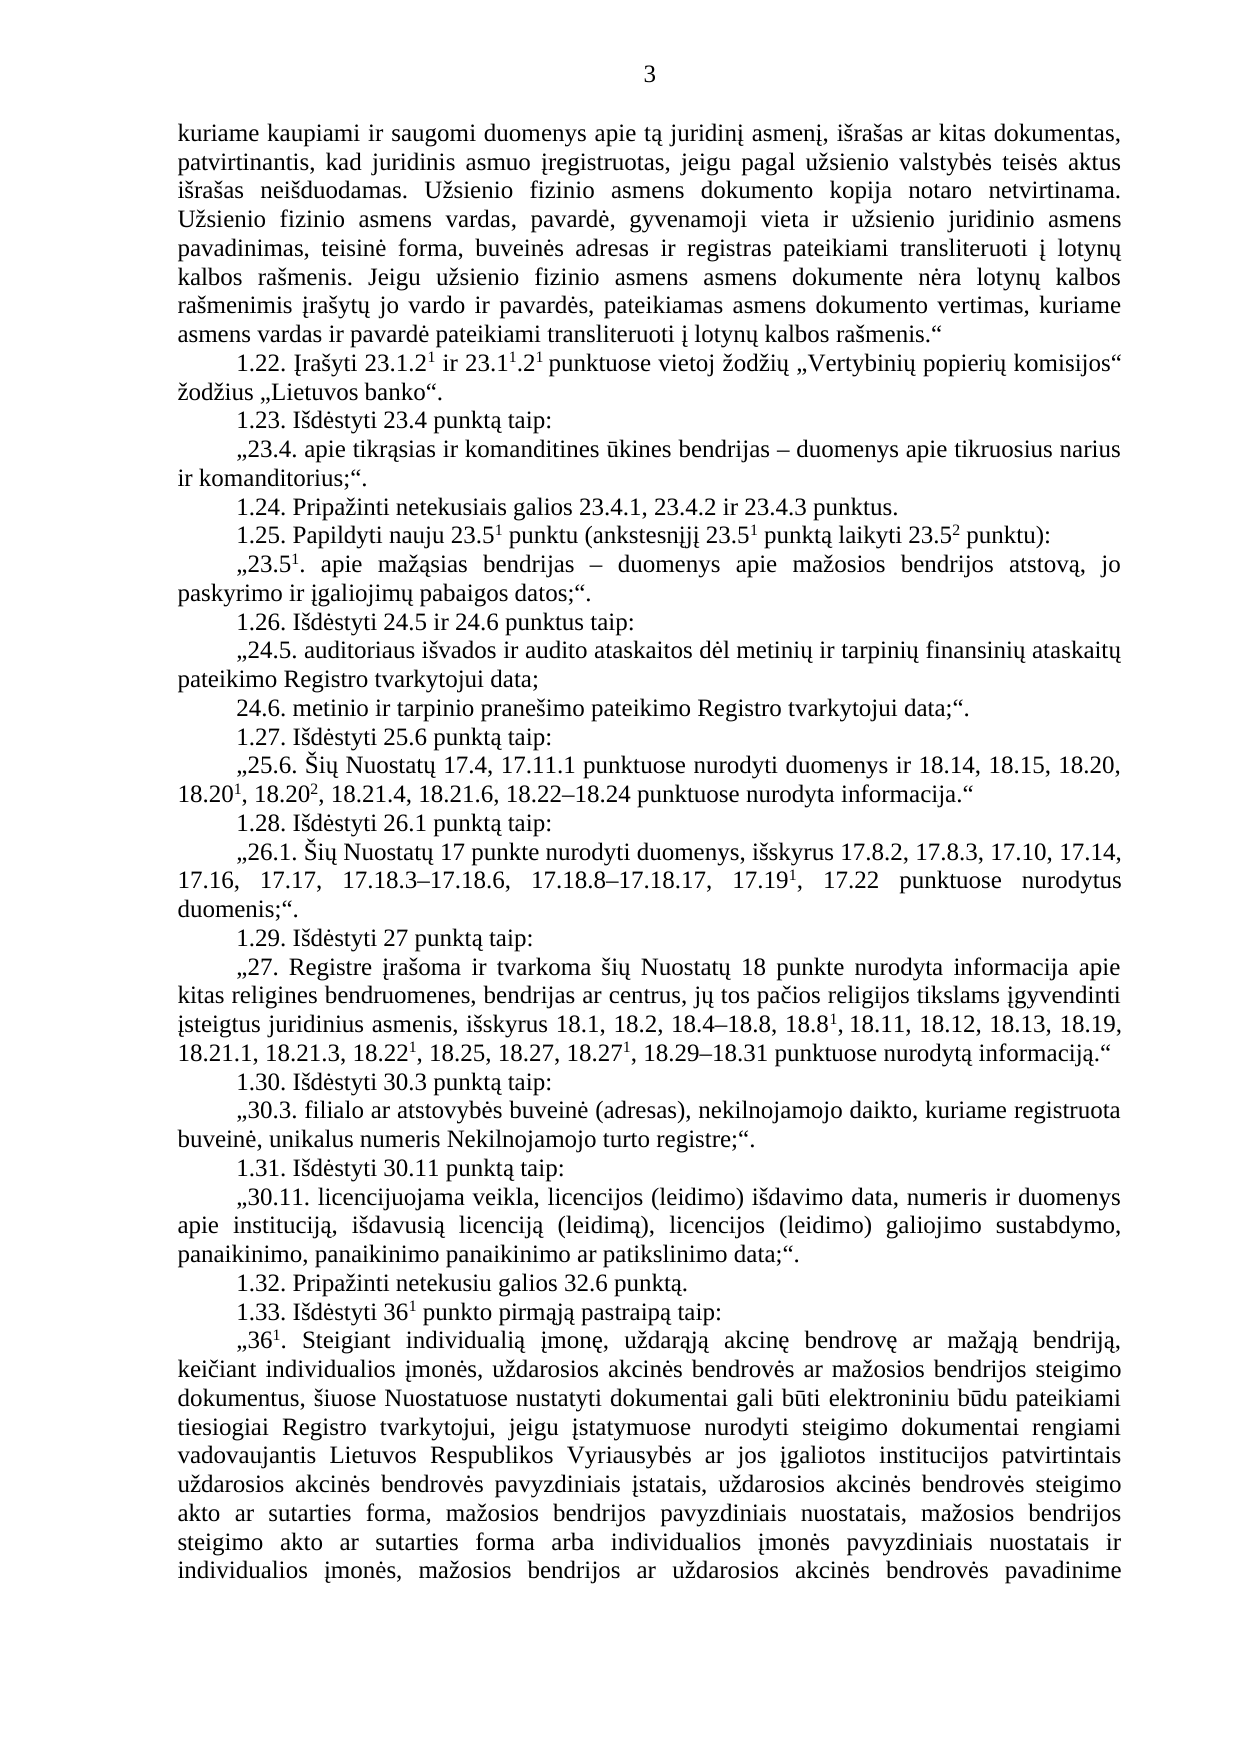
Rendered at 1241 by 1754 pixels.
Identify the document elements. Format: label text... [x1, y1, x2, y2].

text „24.5. auditoriaus išvados ir audito ataskaitos dėl metinių ir tarpinių finansinių ataskaitų pateikimo Registro tvarkytojui data; [177, 636, 1122, 693]
text 1.28. Išdėstyti 26.1 punktą taip: [177, 808, 1122, 837]
text „30.11. licencijuojama veikla, licencijos (leidimo) išdavimo data, numeris ir duomenys apie instituciją, išdavusią licenciją (leidimą), licencijos (leidimo) galiojimo sustabdymo, panaikinimo, panaikinimo panaikinimo ar patikslinimo data;“. [177, 1182, 1122, 1268]
text 24.6. metinio ir tarpinio pranešimo pateikimo Registro tvarkytojui data;“. [177, 693, 1122, 722]
text „361. Steigiant individualią įmonę, uždarąją akcinę bendrovę ar mažąją bendriją, keičiant individualios įmonės, uždarosios akcinės bendrovės ar mažosios bendrijos steigimo dokumentus, šiuose Nuostatuose nustatyti dokumentai gali būti elektroniniu būdu pateikiami tiesiogiai Registro tvarkytojui, jeigu įstatymuose nurodyti steigimo dokumentai rengiami vadovaujantis Lietuvos Respublikos Vyriausybės ar jos įgaliotos institucijos patvirtintais uždarosios akcinės bendrovės pavyzdiniais įstatais, uždarosios akcinės bendrovės steigimo akto ar sutarties forma, mažosios bendrijos pavyzdiniais nuostatais, mažosios bendrijos steigimo akto ar sutarties forma arba individualios įmonės pavyzdiniais nuostatais ir individualios įmonės, mažosios bendrijos ar uždarosios akcinės bendrovės pavadinime [177, 1326, 1122, 1584]
text 1.29. Išdėstyti 27 punktą taip: [177, 923, 1122, 952]
text „30.3. filialo ar atstovybės buveinė (adresas), nekilnojamojo daikto, kuriame registruota buveinė, unikalus numeris Nekilnojamojo turto registre;“. [177, 1096, 1122, 1153]
text 1.30. Išdėstyti 30.3 punktą taip: [177, 1067, 1122, 1096]
text 1.23. Išdėstyti 23.4 punktą taip: [177, 406, 1122, 434]
text kuriame kaupiami ir saugomi duomenys apie tą juridinį asmenį, išrašas ar kitas dokumentas, patvirtinantis, kad juridinis asmuo įregistruotas, jeigu pagal užsienio valstybės teisės aktus išrašas neišduodamas. Užsienio fizinio asmens dokumento kopija notaro netvirtinama. Užsienio fizinio asmens vardas, pavardė, gyvenamoji vieta ir užsienio juridinio asmens pavadinimas, teisinė forma, buveinės adresas ir registras pateikiami transliteruoti į lotynų kalbos rašmenis. Jeigu užsienio fizinio asmens asmens dokumente nėra lotynų kalbos rašmenimis įrašytų jo vardo ir pavardės, pateikiamas asmens dokumento vertimas, kuriame asmens vardas ir pavardė pateikiami transliteruoti į lotynų kalbos rašmenis.“ [177, 118, 1122, 348]
text „23.51. apie mažąsias bendrijas – duomenys apie mažosios bendrijos atstovą, jo paskyrimo ir įgaliojimų pabaigos datos;“. [177, 549, 1122, 607]
text „23.4. apie tikrąsias ir komanditines ūkines bendrijas – duomenys apie tikruosius narius ir komanditorius;“. [177, 434, 1122, 492]
text 1.24. Pripažinti netekusiais galios 23.4.1, 23.4.2 ir 23.4.3 punktus. [177, 492, 1122, 521]
text 1.26. Išdėstyti 24.5 ir 24.6 punktus taip: [177, 607, 1122, 636]
text 1.31. Išdėstyti 30.11 punktą taip: [177, 1153, 1122, 1182]
text „27. Registre įrašoma ir tvarkoma šių Nuostatų 18 punkte nurodyta informacija apie kitas religines bendruomenes, bendrijas ar centrus, jų tos pačios religijos tikslams įgyvendinti įsteigtus juridinius asmenis, išskyrus 18.1, 18.2, 18.4–18.8, 18.81, 18.11, 18.12, 18.13, 18.19, 18.21.1, 18.21.3, 18.221, 18.25, 18.27, 18.271, 18.29–18.31 punktuose nurodytą informaciją.“ [177, 952, 1122, 1067]
text 1.33. Išdėstyti 361 punkto pirmąją pastraipą taip: [177, 1297, 1122, 1326]
text 1.27. Išdėstyti 25.6 punktą taip: [177, 722, 1122, 751]
text „25.6. Šių Nuostatų 17.4, 17.11.1 punktuose nurodyti duomenys ir 18.14, 18.15, 18.20, 18.201, 18.202, 18.21.4, 18.21.6, 18.22–18.24 punktuose nurodyta informacija.“ [177, 751, 1122, 808]
text „26.1. Šių Nuostatų 17 punkte nurodyti duomenys, išskyrus 17.8.2, 17.8.3, 17.10, 17.14, 17.16, 17.17, 17.18.3–17.18.6, 17.18.8–17.18.17, 17.191, 17.22 punktuose nurodytus duomenis;“. [177, 837, 1122, 923]
text 1.32. Pripažinti netekusiu galios 32.6 punktą. [177, 1268, 1122, 1297]
text 1.25. Papildyti nauju 23.51 punktu (ankstesnįjį 23.51 punktą laikyti 23.52 punktu): [177, 521, 1122, 549]
text 1.22. Įrašyti 23.1.21 ir 23.11.21 punktuose vietoj žodžių „Vertybinių popierių komisijos“ žodžius „Lietuvos banko“. [177, 348, 1122, 406]
